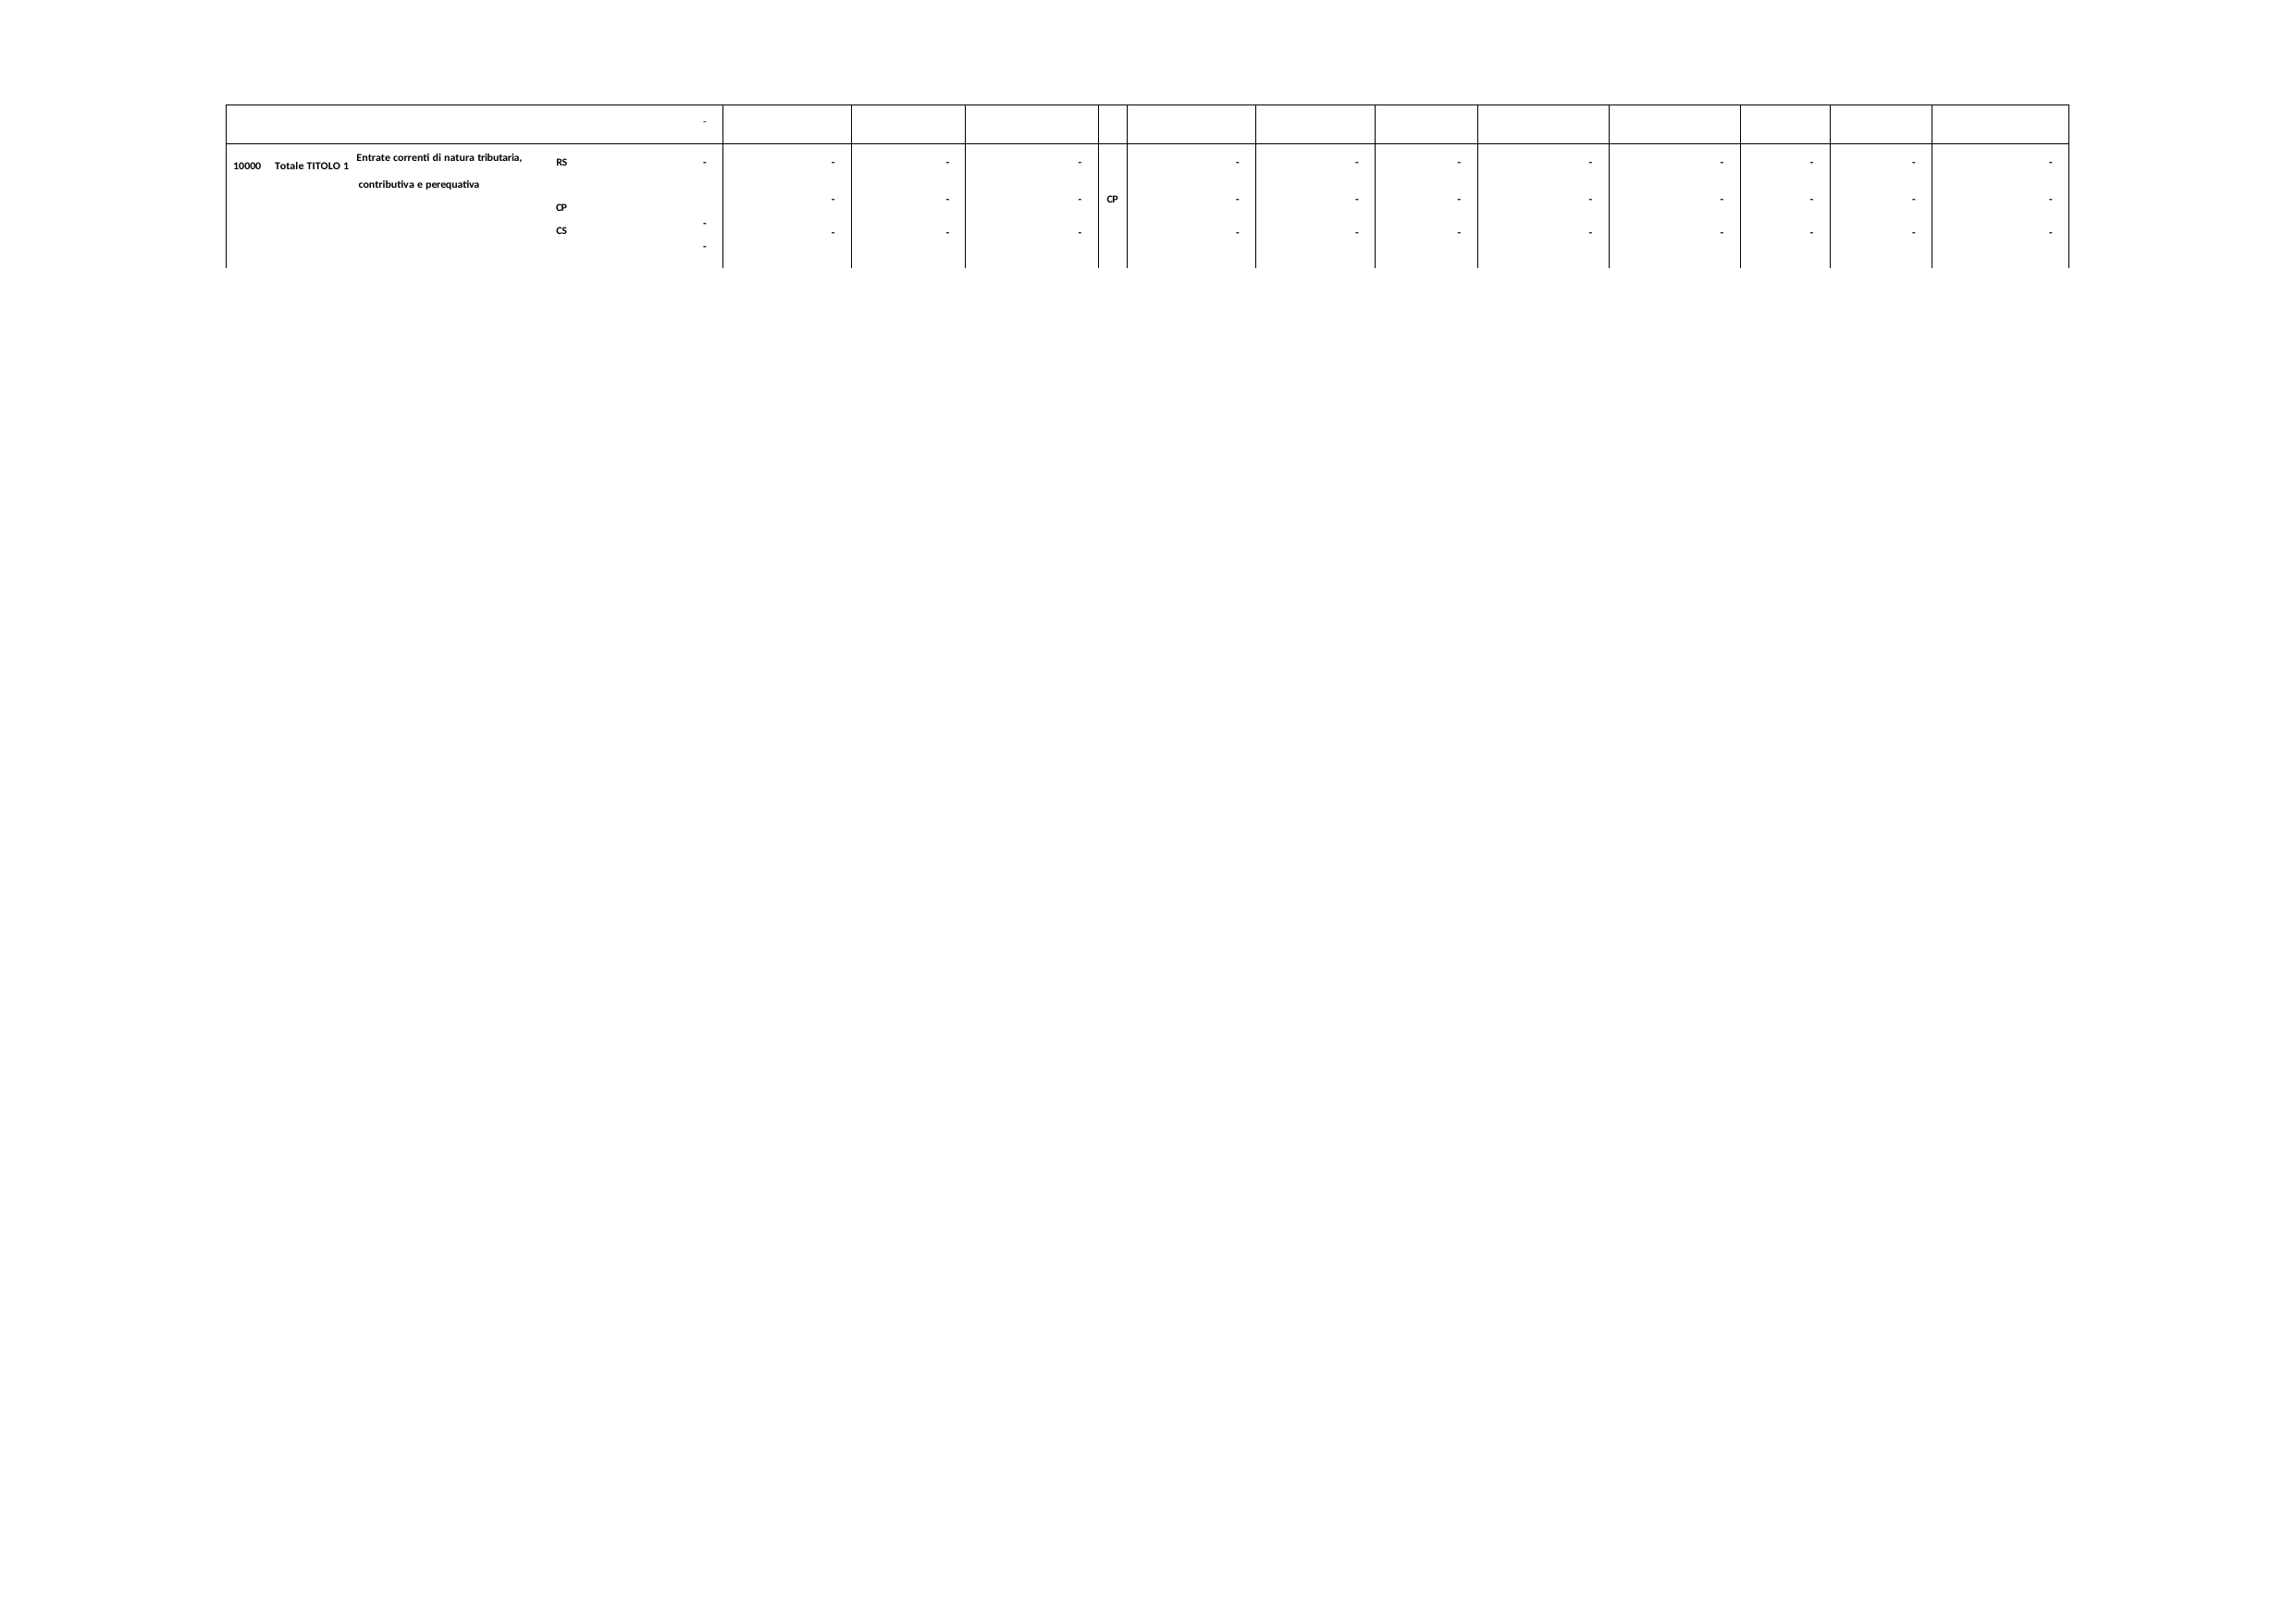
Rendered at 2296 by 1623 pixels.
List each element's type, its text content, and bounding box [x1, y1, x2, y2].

table_cell - [1256, 144, 1375, 184]
table_cell - [966, 105, 1098, 143]
table_cell - [1610, 184, 1740, 220]
table_cell [227, 105, 548, 143]
table_cell - [1376, 144, 1477, 184]
table_cell - [1478, 221, 1609, 268]
table_cell - [1376, 184, 1477, 220]
table_cell - [1128, 144, 1255, 184]
table_cell [1376, 105, 1477, 143]
table_cell - [1128, 105, 1255, 143]
table_cell [723, 105, 851, 143]
table_cell - [1128, 221, 1255, 268]
table_cell [1741, 105, 1830, 143]
table_cell - [852, 184, 965, 220]
table_cell - [723, 184, 851, 220]
table_cell - [723, 221, 851, 268]
table_cell - [966, 144, 1098, 184]
table_cell [548, 105, 575, 143]
table_cell - [1376, 221, 1477, 268]
table_cell [1256, 105, 1375, 143]
table_cell - [1610, 221, 1740, 268]
table_cell [1099, 105, 1127, 143]
table_cell - [1741, 144, 1830, 184]
table_cell - [1478, 184, 1609, 220]
table_cell - [1932, 144, 2068, 184]
table_cell - [1831, 144, 1932, 184]
table_cell - [1932, 184, 2068, 220]
table_cell - [1256, 221, 1375, 268]
table_cell - [1256, 184, 1375, 220]
table_cell - [1932, 221, 2068, 268]
table_cell - - - - - - - - - - - - - - - - - - [575, 105, 722, 143]
table_cell - [1831, 184, 1932, 220]
table_cell RS CP CS [548, 144, 575, 268]
table_cell - [723, 144, 851, 184]
table_cell - [1610, 144, 1740, 184]
table_cell - [1128, 184, 1255, 220]
table_cell [1099, 144, 1127, 184]
table_cell [1099, 221, 1127, 268]
table_cell - [1932, 105, 2068, 143]
table_cell - - - [575, 144, 722, 268]
table_cell [852, 105, 965, 143]
table_cell CP [1099, 184, 1127, 220]
table_cell 10000 Totale TITOLO 1 Entrate correnti di natura tributaria, contributiva e perequativa [227, 144, 548, 268]
table_cell - [852, 144, 965, 184]
table_cell - [1741, 221, 1830, 268]
table_cell - [966, 184, 1098, 220]
table_cell - [1741, 184, 1830, 220]
table_cell - [1831, 221, 1932, 268]
table_cell - [1610, 105, 1740, 143]
table_cell - [852, 221, 965, 268]
table_cell [1831, 105, 1932, 143]
table_cell - [966, 221, 1098, 268]
table_cell - [1478, 105, 1609, 143]
table_cell - [1478, 144, 1609, 184]
